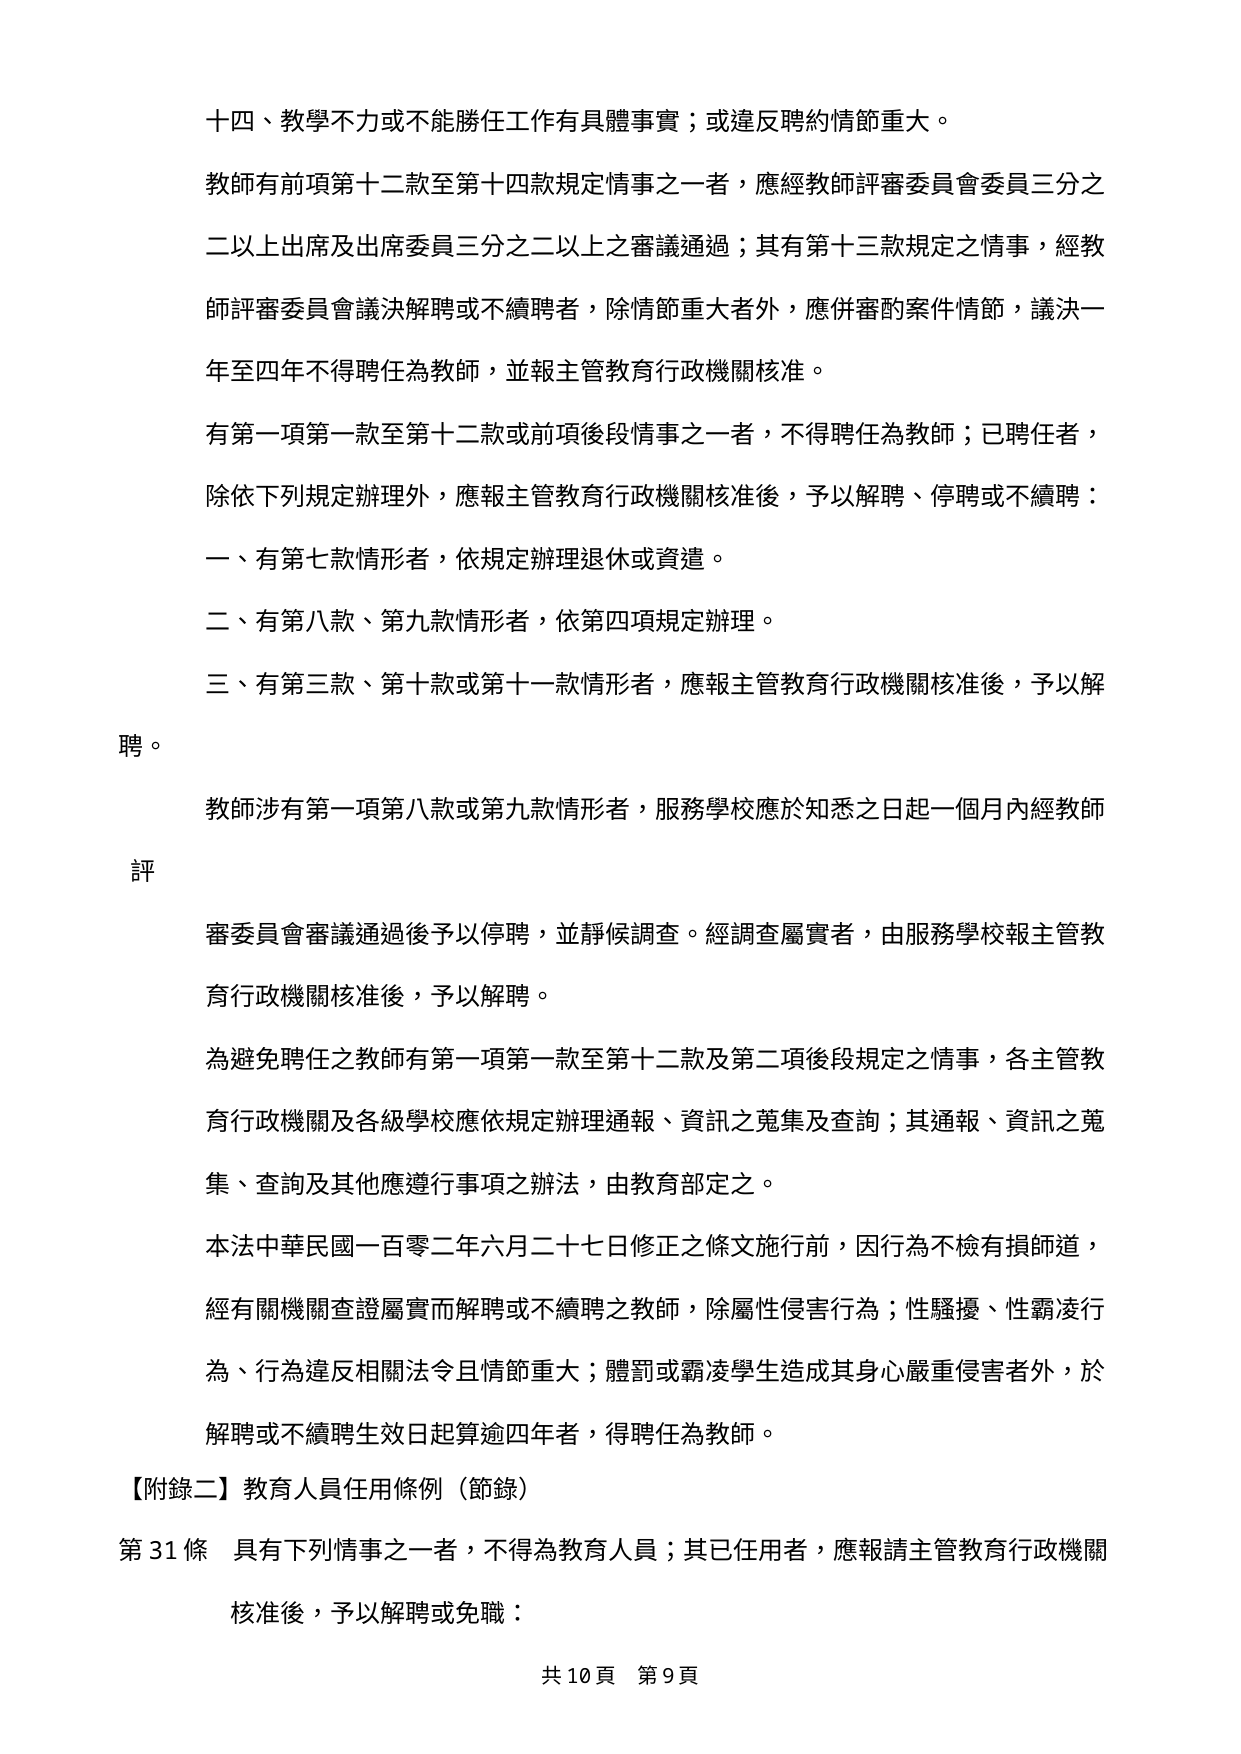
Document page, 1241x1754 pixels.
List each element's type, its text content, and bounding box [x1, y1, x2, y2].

text 教師有前項第十二款至第十四款規定情事之一者，應經教師評審委員會委員三分之二以上出席及出席委員三分之二以上之審議通過；其有第十三款規定之情事，經教師評審委員會議決解聘或不續聘者，除情節重大者外，應併審酌案件情節，議決一年至四年不得聘任為教師，並報主管教育行政機關核准。 [206, 141, 1122, 391]
text 有第一項第一款至第十二款或前項後段情事之一者，不得聘任為教師；已聘任者，除依下列規定辦理外，應報主管教育行政機關核准後，予以解聘、停聘或不續聘： [206, 391, 1122, 516]
text 【附錄二】教育人員任用條例（節錄） [118, 1466, 1122, 1507]
text 教師涉有第一項第八款或第九款情形者，服務學校應於知悉之日起一個月內經教師評 [131, 766, 1122, 891]
text 十四、教學不力或不能勝任工作有具體事實；或違反聘約情節重大。 [118, 78, 1122, 141]
text 第31條 具有下列情事之一者，不得為教育人員；其已任用者，應報請主管教育行政機關核准後，予以解聘或免職： [118, 1507, 1122, 1632]
text 本法中華民國一百零二年六月二十七日修正之條文施行前，因行為不檢有損師道，經有關機關查證屬實而解聘或不續聘之教師，除屬性侵害行為；性騷擾、性霸凌行為、行為違反相關法令且情節重大；體罰或霸凌學生造成其身心嚴重侵害者外，於解聘或不續聘生效日起算逾四年者，得聘任為教師。 [206, 1203, 1122, 1453]
text 三、有第三款、第十款或第十一款情形者，應報主管教育行政機關核准後，予以解聘。 [118, 641, 1122, 766]
text 二、有第八款、第九款情形者，依第四項規定辦理。 [118, 578, 1122, 641]
text 一、有第七款情形者，依規定辦理退休或資遣。 [118, 516, 1122, 578]
text 為避免聘任之教師有第一項第一款至第十二款及第二項後段規定之情事，各主管教育行政機關及各級學校應依規定辦理通報、資訊之蒐集及查詢；其通報、資訊之蒐集、查詢及其他應遵行事項之辦法，由教育部定之。 [206, 1016, 1122, 1203]
text 審委員會審議通過後予以停聘，並靜候調查。經調查屬實者，由服務學校報主管教育行政機關核准後，予以解聘。 [206, 891, 1122, 1016]
